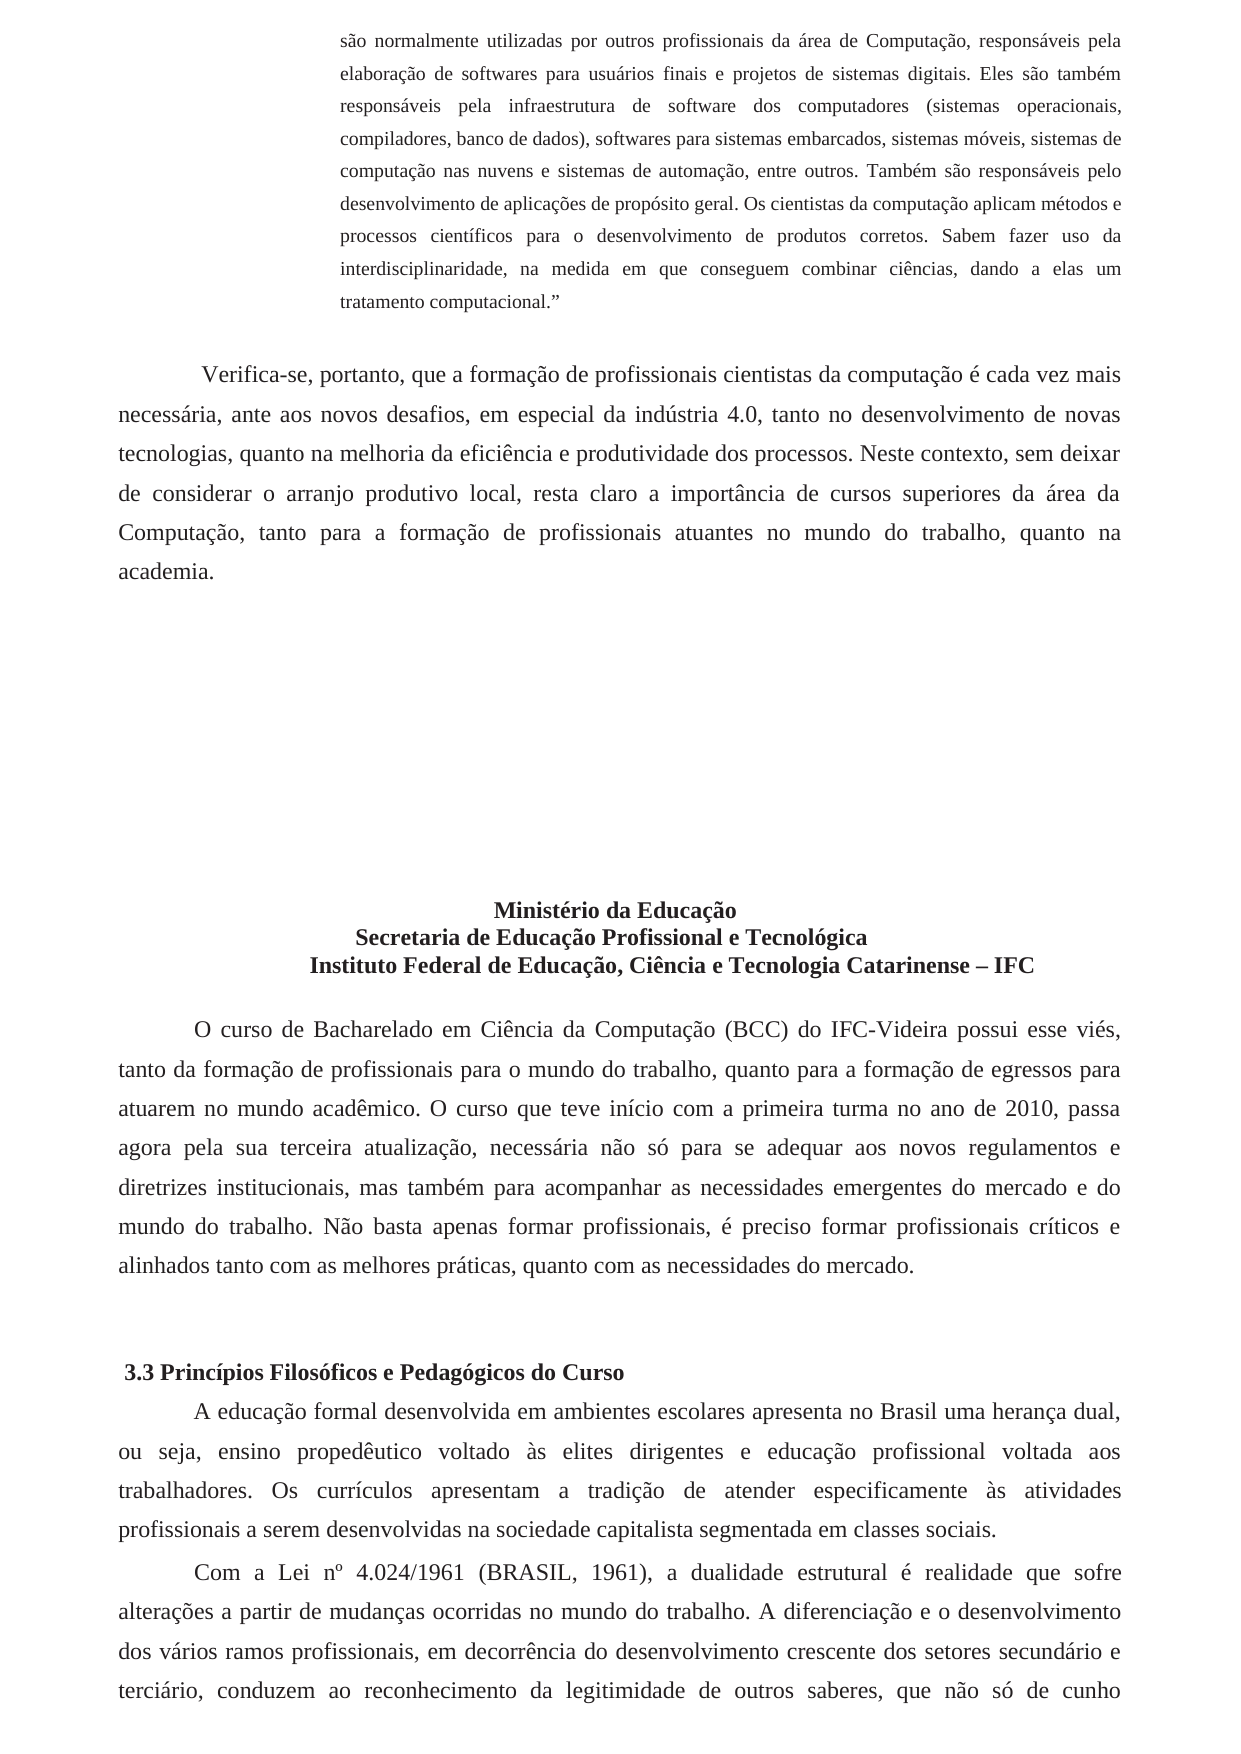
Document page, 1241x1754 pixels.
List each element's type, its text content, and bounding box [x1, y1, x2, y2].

text Ministério da Educação [493, 896, 1231, 923]
picture [117, 721, 367, 805]
text Instituto Federal de Educação, Ciência e Tecnologia Catarinense – IFC [114, 951, 1231, 979]
text Com a Lei nº 4.024/1961 (BRASIL, 1961), a dualidade estrutural é realidade que sofre alterações a partir de mudanças ocorridas no mundo do trabalho. A diferenciação e o desenvolvimento dos vários ramos profissionais, em decorrência do desenvolvimento crescente dos setores secundário e terciário, conduzem ao reconhecimento da legitimidade de outros saberes, que não só de cunho [118, 1558, 1123, 1704]
text O curso de Bacharelado em Ciência da Computação (BCC) do IFC-Videira possui esse viés, tanto da formação de profissionais para o mundo do trabalho, quanto para a formação de egressos para atuarem no mundo acadêmico. O curso que teve início com a primeira turma no ano de 2010, passa agora pela sua terceira atualização, necessária não só para se adequar aos novos regulamentos e diretrizes institucionais, mas também para acompanhar as necessidades emergentes do mercado e do mundo do trabalho. Não basta apenas formar profissionais, é preciso formar profissionais críticos e alinhados tanto com as melhores práticas, quanto com as necessidades do mercado. [118, 1015, 1123, 1279]
text são normalmente utilizadas por outros profissionais da área de Computação, responsáveis pela elaboração de softwares para usuários finais e projetos de sistemas digitais. Eles são também responsáveis pela infraestrutura de software dos computadores (sistemas operacionais, compiladores, banco de dados), softwares para sistemas embarcados, sistemas móveis, sistemas de computação nas nuvens e sistemas de automação, entre outros. Também são responsáveis pelo desenvolvimento de aplicações de propósito geral. Os cientistas da computação aplicam métodos e processos científicos para o desenvolvimento de produtos corretos. Sabem fazer uso da interdisciplinaridade, na medida em que conseguem combinar ciências, dando a elas um tratamento computacional.” [340, 29, 1123, 312]
picture [555, 804, 647, 896]
text Verifica-se, portanto, que a formação de profissionais cientistas da computação é cada vez mais necessária, ante aos novos desafios, em especial da indústria 4.0, tanto no desenvolvimento de novas tecnologias, quanto na melhoria da eficiência e produtividade dos processos. Neste contexto, sem deixar de considerar o arranjo produtivo local, resta claro a importância de cursos superiores da área da Computação, tanto para a formação de profissionais atuantes no mundo do trabalho, quanto na academia. [118, 360, 1123, 585]
text A educação formal desenvolvida em ambientes escolares apresenta no Brasil uma herança dual, ou seja, ensino propedêutico voltado às elites dirigentes e educação profissional voltada aos trabalhadores. Os currículos apresentam a tradição de atender especificamente às atividades profissionais a serem desenvolvidas na sociedade capitalista segmentada em classes sociais. [118, 1397, 1123, 1543]
text 3.3 Princípios Filosóficos e Pedagógicos do Curso [118, 1358, 1231, 1385]
text Secretaria de Educação Profissional e Tecnológica [355, 923, 1231, 951]
